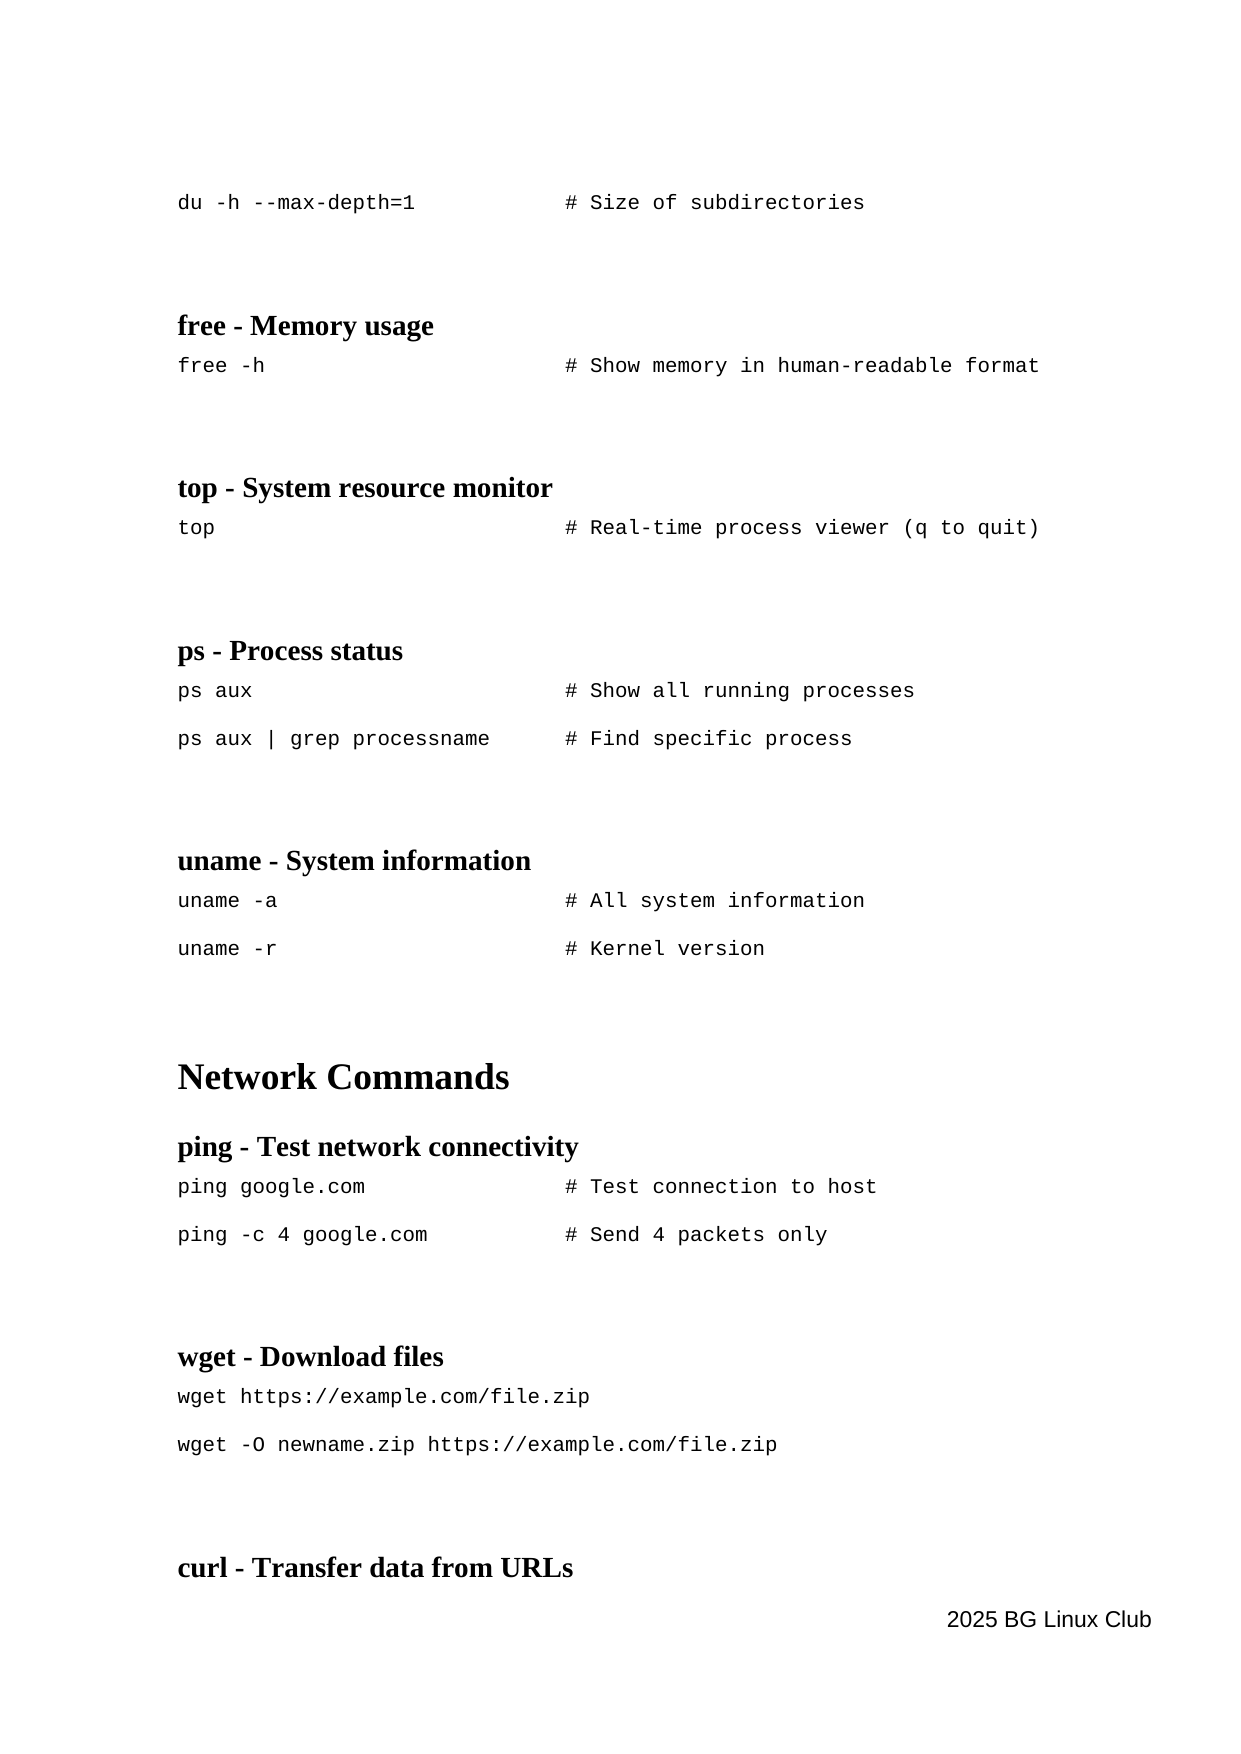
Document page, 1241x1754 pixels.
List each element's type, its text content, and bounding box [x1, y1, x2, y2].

text free -h # Show memory in human-readable format [177, 354, 1152, 378]
text ping -c 4 google.com # Send 4 packets only [177, 1224, 1152, 1247]
text free - Memory usage [177, 308, 1152, 341]
text ps aux # Show all running processes [177, 680, 1152, 703]
text Network Commands [177, 1054, 1152, 1097]
text top - System resource monitor [177, 470, 1152, 504]
text ping google.com # Test connection to host [177, 1176, 1152, 1199]
text uname - System information [177, 843, 1152, 877]
text wget -O newname.zip https://example.com/file.zip [177, 1434, 1152, 1458]
text wget - Download files [177, 1339, 1152, 1373]
text du -h --max-depth=1 # Size of subdirectories [177, 192, 1152, 216]
text wget https://example.com/file.zip [177, 1386, 1152, 1410]
text top # Real-time process viewer (q to quit) [177, 517, 1152, 541]
text uname -a # All system information [177, 890, 1152, 914]
text ping - Test network connectivity [177, 1129, 1152, 1162]
text curl - Transfer data from URLs [177, 1550, 1152, 1583]
text ps aux | grep processname # Find specific process [177, 728, 1152, 751]
text ps - Process status [177, 633, 1152, 666]
text uname -r # Kernel version [177, 938, 1152, 962]
